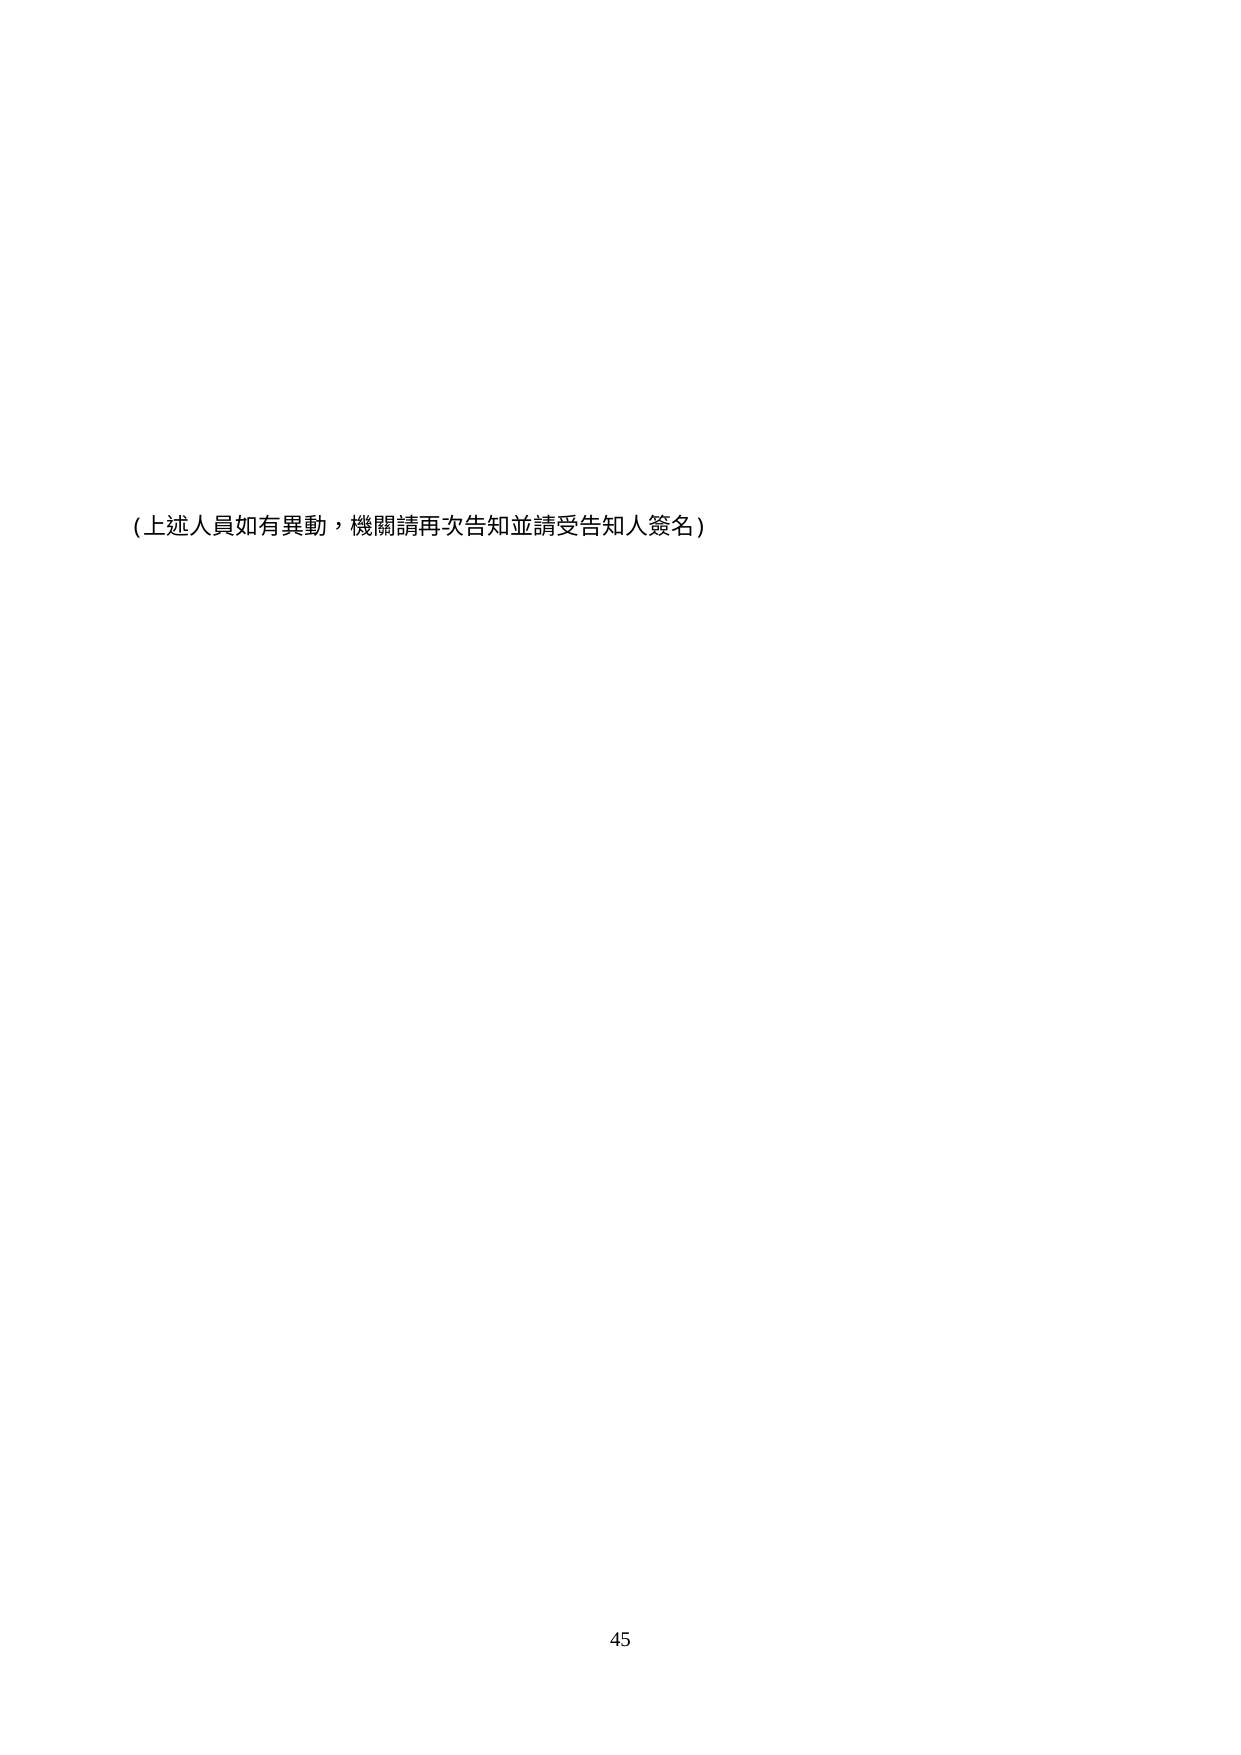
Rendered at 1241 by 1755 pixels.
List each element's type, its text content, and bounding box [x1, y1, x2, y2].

text (上述人員如有異動，機關請再次告知並請受告知人簽名) [130, 483, 1110, 545]
